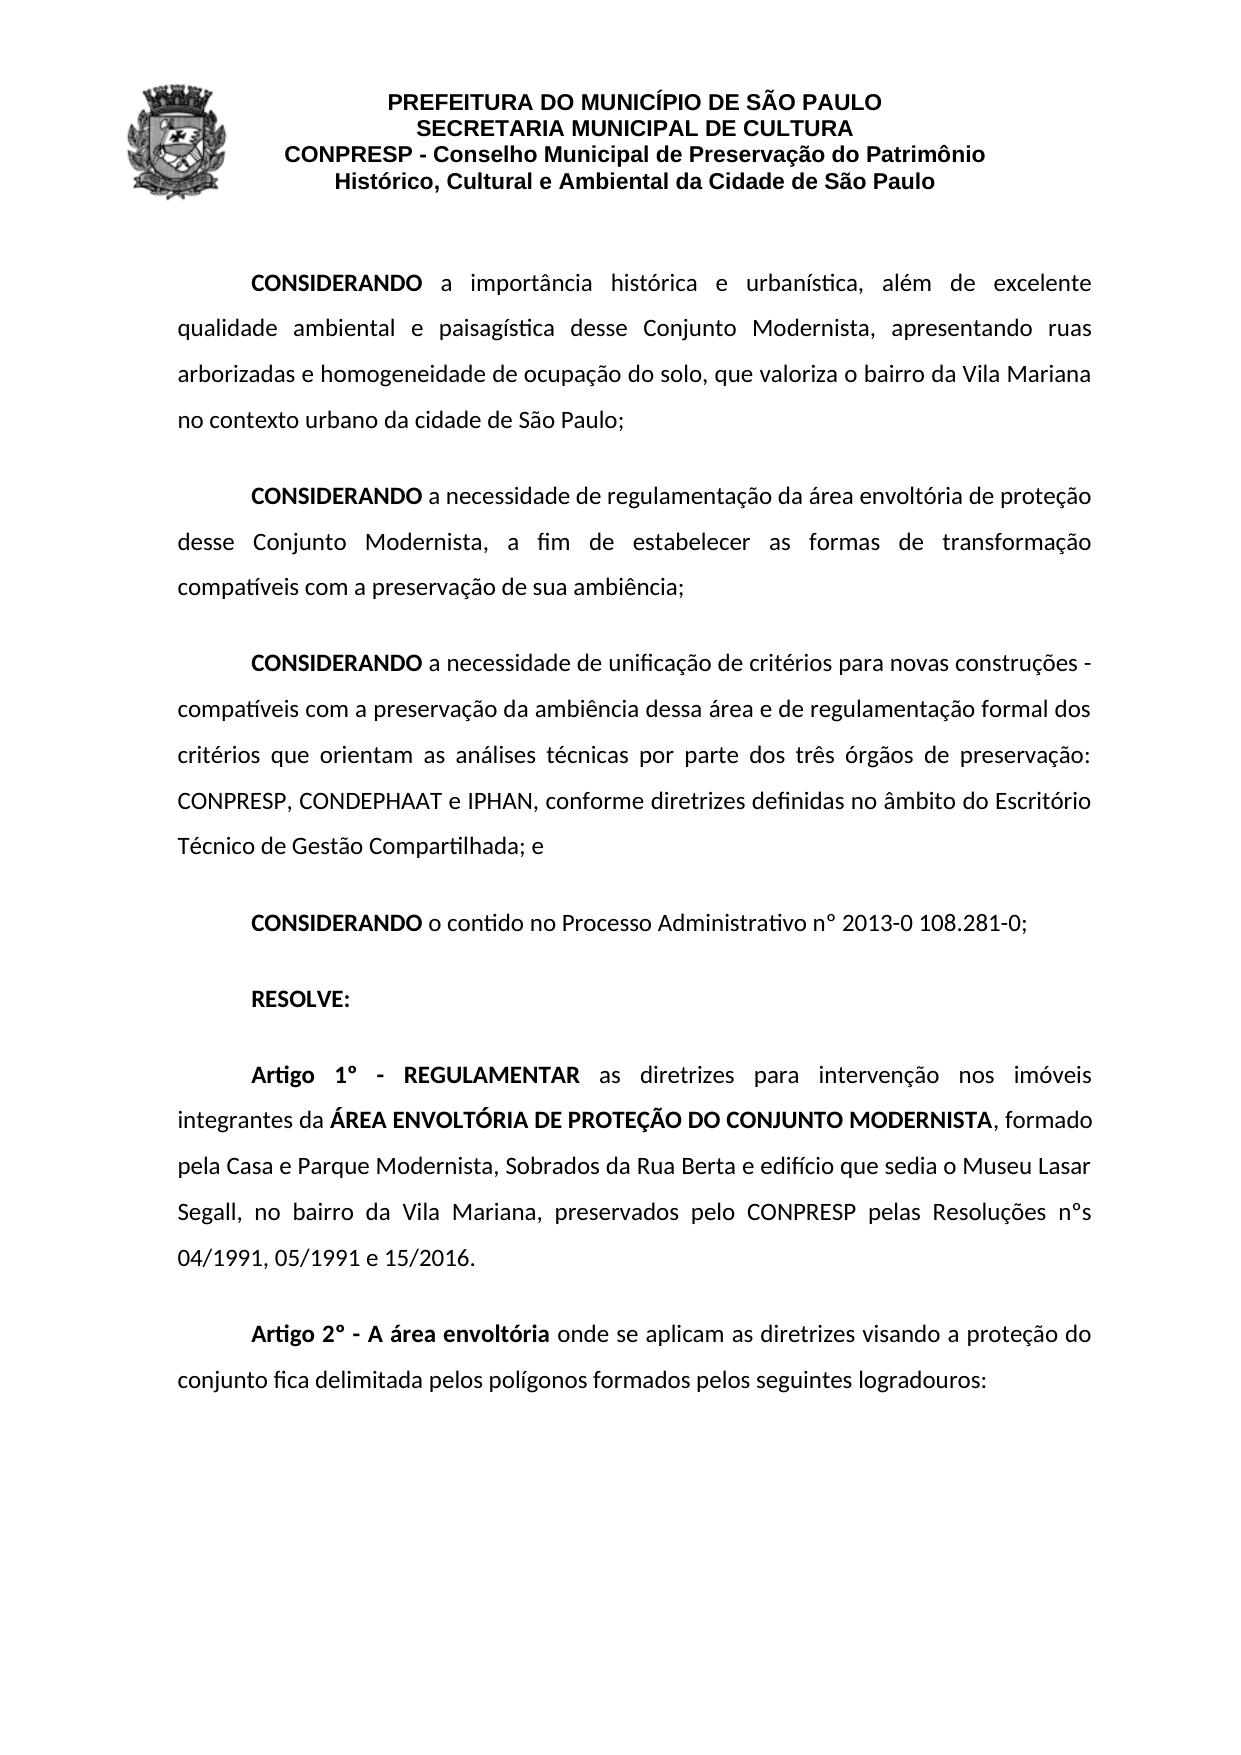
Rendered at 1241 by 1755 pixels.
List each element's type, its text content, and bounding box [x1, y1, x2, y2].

text Considerando a necessidade de regulamentação da área envoltória de proteção desse Conjunto Modernista, a fim de estabelecer as formas de transformação compatíveis com a preservação de sua ambiência; [177, 480, 1093, 602]
text Artigo 2º - A área envoltória onde se aplicam as diretrizes visando a proteção do conjunto fica delimitada pelos polígonos formados pelos seguintes logradouros: [177, 1318, 1093, 1394]
text Artigo 1º - Regulamentar as diretrizes para intervenção nos imóveis integrantes da área envoltória de proteção do Conjunto Modernista, formado pela Casa e Parque Modernista, Sobrados da Rua Berta e edifício que sedia o Museu Lasar Segall, no bairro da Vila Mariana, preservados pelo CONPRESP pelas Resoluções nºs 04/1991, 05/1991 e 15/2016. [177, 1059, 1093, 1272]
text Considerando o contido no Processo Administrativo nº 2013-0 108.281-0; [177, 907, 1093, 937]
text Considerando a necessidade de unificação de critérios para novas construções - compatíveis com a preservação da ambiência dessa área e de regulamentação formal dos critérios que orientam as análises técnicas por parte dos três órgãos de preservação: CONPRESP, CONDEPHAAT e IPHAN, conforme diretrizes definidas no âmbito do Escritório Técnico de Gestão Compartilhada; e [177, 648, 1093, 861]
text RESOLVE: [177, 983, 1093, 1013]
text Considerando a importância histórica e urbanística, além de excelente qualidade ambiental e paisagística desse Conjunto Modernista, apresentando ruas arborizadas e homogeneidade de ocupação do solo, que valoriza o bairro da Vila Mariana no contexto urbano da cidade de São Paulo; [177, 267, 1093, 434]
